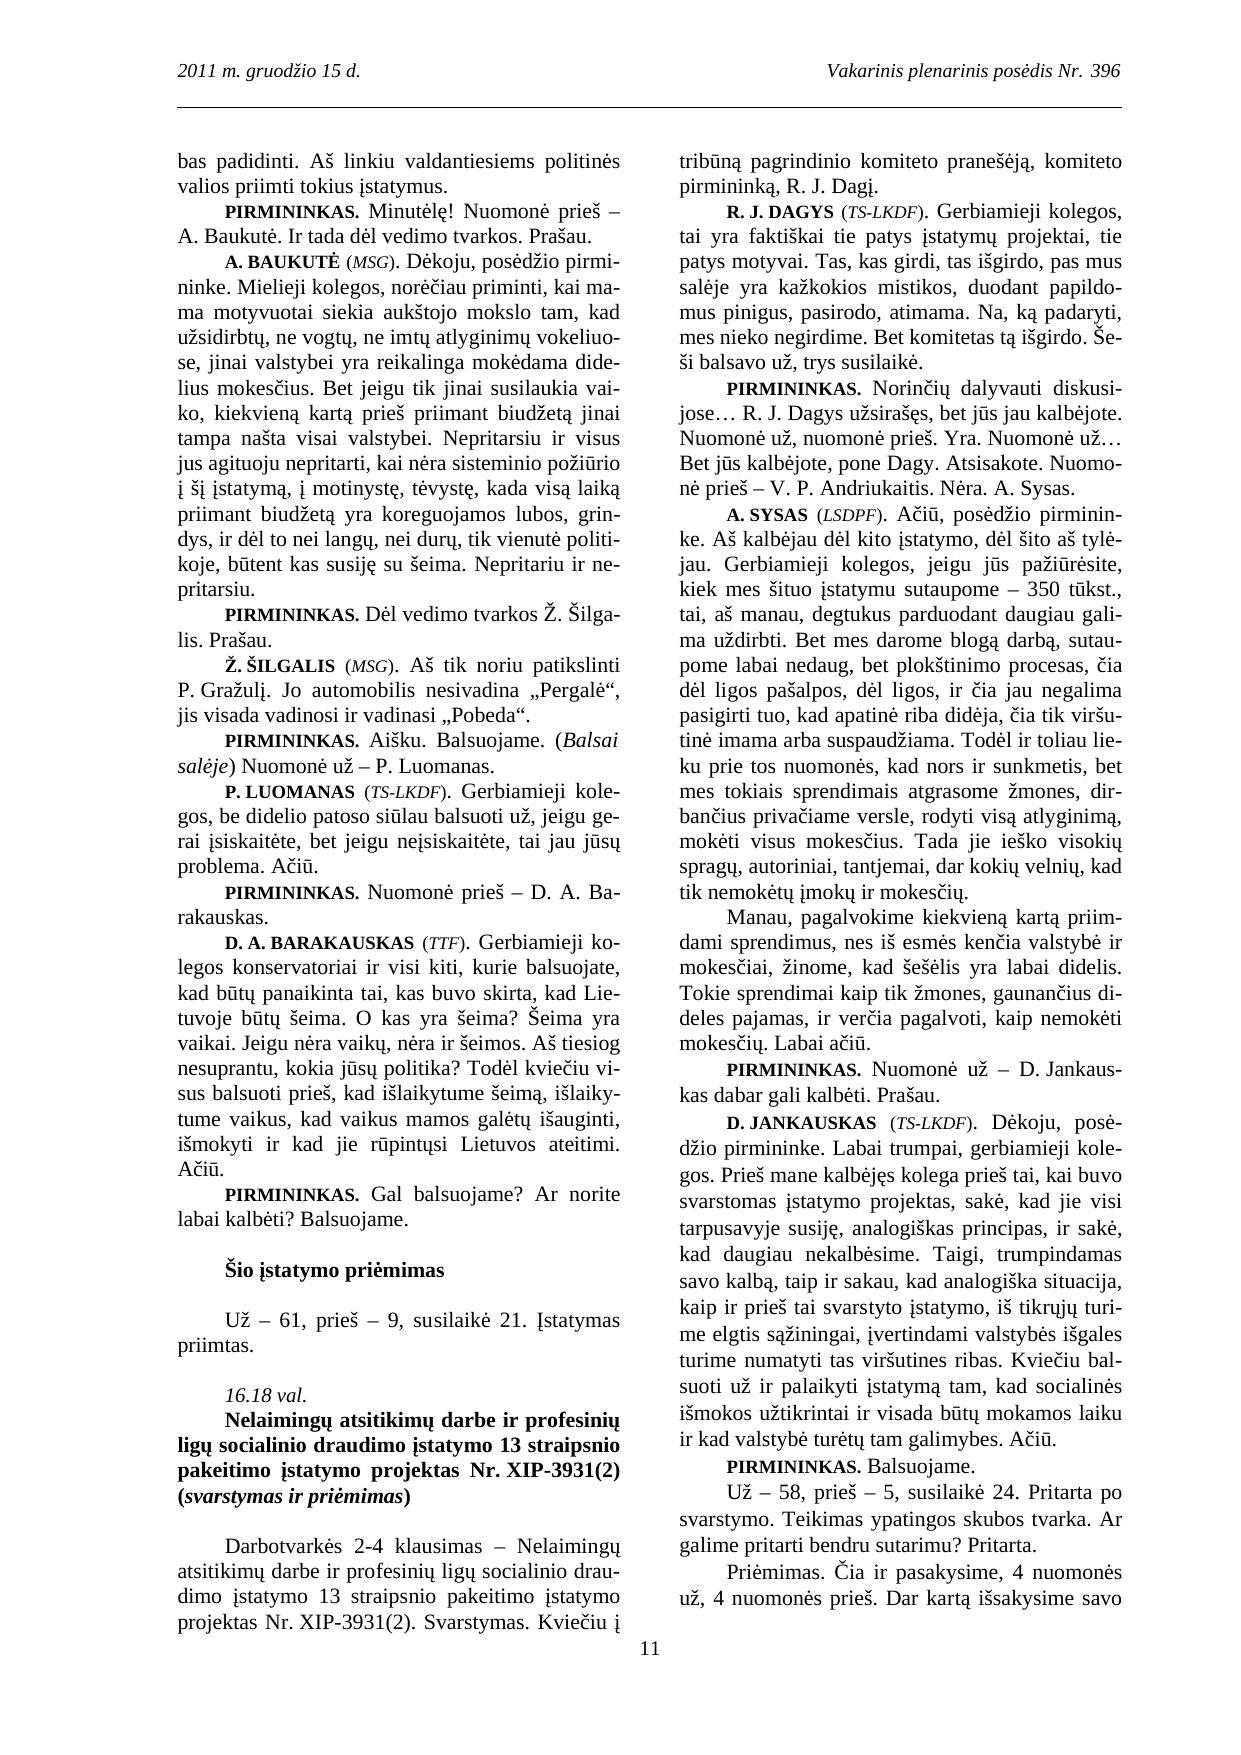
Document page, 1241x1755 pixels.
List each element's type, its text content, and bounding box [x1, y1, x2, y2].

text A. SYSAS (LSDPF). Ačiū, po­sė­džio pir­mi­nin­ke. Aš kal­bė­jau dėl ki­to įsta­ty­mo, dėl ši­to aš ty­lė­jau. Ger­bia­mie­ji ko­le­gos, jei­gu jūs pa­žiū­rė­si­te, kiek mes ši­tuo įsta­ty­mu su­tau­po­me – 350 tūkst., tai, aš ma­nau, deg­tu­kus par­duo­dant dau­giau ga­li­ma už­dirb­ti. Bet mes da­ro­me blo­gą dar­bą, su­tau­po­me la­bai ne­daug, bet plokš­ti­ni­mo pro­ce­sas, čia dėl li­gos pa­šal­pos, dėl li­gos, ir čia jau ne­ga­li­ma pa­si­gir­ti tuo, kad apa­ti­nė ri­ba di­dė­ja, čia tik vir­šu­ti­nė ima­ma ar­ba su­spau­džia­ma. To­dėl ir to­liau lie­ku prie tos nuo­mo­nės, kad nors ir sun­kme­tis, bet mes to­kiais spren­di­mais at­gra­so­me žmo­nes, dir­ban­čius pri­va­čia­me ver­sle, ro­dy­ti vi­są at­ly­gi­ni­mą, mo­kė­ti vi­sus mo­kes­čius. Ta­da jie ieš­ko vi­so­kių spra­gų, au­to­ri­niai, tant­je­mai, dar ko­kių vel­nių, kad tik ne­mo­kė­tų įmo­kų ir mo­kes­čių. [679, 501, 1122, 904]
text Ž. ŠILGALIS (MSG). Aš tik no­riu pa­tiks­lin­ti P. Gra­žu­lį. Jo au­to­mo­bi­lis ne­si­va­di­na „Per­ga­lė“, jis vi­sa­da va­di­no­si ir va­di­na­si „Po­be­da“. [177, 652, 620, 727]
text Už – 61, prieš – 9, su­si­lai­kė 21. Įsta­ty­mas pri­im­tas. [177, 1307, 620, 1358]
text PIRMININKAS. Gal bal­suo­ja­me? Ar no­ri­te la­bai kal­bė­ti? Bal­suo­ja­me. [177, 1181, 620, 1232]
text PIRMININKAS. Bal­suo­ja­me. [679, 1452, 1122, 1478]
text D. A. BARAKAUSKAS (TTF). Ger­bia­mie­ji ko­le­gos kon­ser­va­to­riai ir vi­si ki­ti, ku­rie bal­suo­ja­te, kad bū­tų pa­nai­kin­ta tai, kas bu­vo skir­ta, kad Lie­tu­vo­je bū­tų šei­ma. O kas yra šei­ma? Šei­ma yra vai­kai. Jei­gu nė­ra vai­kų, nė­ra ir šei­mos. Aš tie­siog ne­su­pran­tu, ko­kia jū­sų po­li­ti­ka? To­dėl kvie­čiu vi­sus bal­suo­ti prieš, kad iš­lai­ky­tu­me šei­mą, iš­lai­ky­tu­me vai­kus, kad vai­kus ma­mos ga­lė­tų iš­au­gin­ti, iš­mo­ky­ti ir kad jie rū­pin­tų­si Lie­tu­vos at­ei­ti­mi. Ačiū. [177, 929, 620, 1181]
text PIRMININKAS. Mi­nu­tė­lę! Nuo­mo­nė prieš – A. Bau­ku­tė. Ir ta­da dėl ve­di­mo tvar­kos. Pra­šau. [177, 198, 620, 248]
text Šio įsta­ty­mo pri­ėmi­mas [177, 1257, 620, 1282]
text P. LUOMANAS (TS-LKDF). Ger­bia­mie­ji ko­le­gos, be di­de­lio pa­to­so siū­lau bal­suo­ti už, jei­gu ge­rai įsi­skai­tė­te, bet jei­gu ne­įsi­skai­tė­te, tai jau jū­sų pro­ble­ma. Ačiū. [177, 778, 620, 879]
text Ma­nau, pa­gal­vo­ki­me kiek­vie­ną kar­tą pri­im­da­mi spren­di­mus, nes iš es­mės ken­čia vals­ty­bė ir mo­kes­čiai, ži­no­me, kad še­šė­lis yra la­bai di­de­lis. To­kie spren­di­mai kaip tik žmo­nes, gau­nan­čius di­de­les pa­ja­mas, ir ver­čia pa­gal­vo­ti, kaip ne­mo­kė­ti mo­kes­čių. La­bai ačiū. [679, 904, 1122, 1055]
text PIRMININKAS. No­rin­čių da­ly­vau­ti dis­ku­si­jo­se… R. J. Da­gys už­si­ra­šęs, bet jūs jau kal­bė­jo­te. Nuo­mo­nė už, nuo­mo­nė prieš. Yra. Nuo­mo­nė už… Bet jūs kal­bė­jo­te, po­ne Da­gy. At­si­sa­ko­te. Nuo­mo­nė prieš – V. P. An­driu­kai­tis. Nė­ra. A. Sy­sas. [679, 374, 1122, 501]
text PIRMININKAS. Nuo­mo­nė už – D. Jan­kaus­kas da­bar ga­li kal­bė­ti. Pra­šau. [679, 1055, 1122, 1108]
text tri­bū­ną pa­grin­di­nio ko­mi­te­to pra­ne­šė­ją, ko­mi­te­to pir­mi­nin­ką, R. J. Da­gį. [679, 148, 1122, 198]
text bas pa­di­din­ti. Aš lin­kiu val­dan­tie­siems po­li­ti­nės va­lios pri­im­ti to­kius įsta­ty­mus. [177, 148, 620, 198]
text A. BAUKUTĖ (MSG). Dė­ko­ju, po­sė­džio pir­mi­nin­ke. Mie­lie­ji ko­le­gos, no­rė­čiau pri­min­ti, kai ma­ma mo­ty­vuo­tai sie­kia aukš­to­jo moks­lo tam, kad už­si­dirb­tų, ne vog­tų, ne im­tų at­ly­gi­ni­mų vo­ke­liuo­se, ji­nai vals­ty­bei yra rei­ka­lin­ga mo­kė­da­ma di­de­lius mo­kes­čius. Bet jei­gu tik ji­nai su­si­lau­kia vai­ko, kiek­vie­ną kar­tą prieš pri­imant biu­dže­tą ji­nai tam­pa naš­ta vi­sai vals­ty­bei. Ne­pri­tar­siu ir vi­sus jus agi­tuo­ju ne­pri­tar­ti, kai nė­ra sis­te­mi­nio po­žiū­rio į šį įsta­ty­mą, į mo­ti­nys­tę, tė­vys­tę, ka­da vi­są lai­ką pri­imant biu­dže­tą yra ko­re­guo­ja­mos lu­bos, grin­dys, ir dėl to nei lan­gų, nei du­rų, tik vie­nu­tė po­li­ti­ko­je, bū­tent kas su­si­ję su šei­ma. Ne­pri­ta­riu ir ne­pri­tar­siu. [177, 248, 620, 601]
text Už – 58, prieš – 5, su­si­lai­kė 24. Pri­tar­ta po svars­ty­mo. Tei­ki­mas ypa­tin­gos sku­bos tvar­ka. Ar ga­li­me pri­tar­ti ben­dru su­ta­ri­mu? Pri­tar­ta. [679, 1478, 1122, 1558]
text R. J. DAGYS (TS-LKDF). Ger­bia­mie­ji ko­le­gos, tai yra fak­tiš­kai tie pa­tys įsta­ty­mų pro­jek­tai, tie pa­tys mo­ty­vai. Tas, kas gir­di, tas iš­gir­do, pas mus sa­lė­je yra kaž­ko­kios mis­ti­kos, duo­dant pa­pil­do­mus pi­ni­gus, pa­si­ro­do, at­ima­ma. Na, ką pa­da­ry­ti, mes nie­ko ne­gir­di­me. Bet ko­mi­te­tas tą iš­gir­do. Še­ši bal­sa­vo už, trys su­si­lai­kė. [679, 198, 1122, 374]
text PIRMININKAS. Aiš­ku. Bal­suo­ja­me. (Bal­sai sa­lė­je) Nuo­mo­nė už – P. Luo­ma­nas. [177, 727, 620, 778]
text D. JANKAUSKAS (TS-LKDF). Dė­ko­ju, po­sė­džio pir­mi­nin­ke. La­bai trum­pai, ger­bia­mie­ji ko­le­gos. Prieš ma­ne kal­bė­jęs ko­le­ga prieš tai, kai bu­vo svars­to­mas įsta­ty­mo pro­jek­tas, sa­kė, kad jie vi­si tar­pu­sa­vy­je su­si­ję, ana­lo­giš­kas prin­ci­pas, ir sa­kė, kad dau­giau ne­kal­bė­si­me. Tai­gi, trum­pin­da­mas sa­vo kal­bą, taip ir sa­kau, kad ana­lo­giš­ka si­tu­a­ci­ja, kaip ir prieš tai svars­ty­to įsta­ty­mo, iš tik­rų­jų tu­ri­me elg­tis są­ži­nin­gai, įver­tin­da­mi vals­ty­bės iš­ga­les tu­ri­me nu­ma­ty­ti tas vir­šu­ti­nes ri­bas. Kvie­čiu bal­suo­ti už ir pa­lai­ky­ti įsta­ty­mą tam, kad so­cia­li­nės iš­mo­kos už­tik­rin­tai ir vi­sa­da bū­tų mo­ka­mos lai­ku ir kad vals­ty­bė tu­rė­tų tam ga­li­my­bes. Ačiū. [679, 1108, 1122, 1452]
text PIRMININKAS. Dėl ve­di­mo tvar­kos Ž. Šil­ga­lis. Pra­šau. [177, 601, 620, 652]
text Ne­lai­min­gų at­si­ti­ki­mų dar­be ir pro­fe­si­nių li­gų so­cia­li­nio drau­di­mo įsta­ty­mo 13 straips­nio pa­kei­ti­mo įsta­ty­mo pro­jek­tas Nr. XIP-3931(2) (svars­ty­mas ir pri­ėmi­mas) [177, 1407, 620, 1508]
text 16.18 val. [224, 1383, 620, 1407]
text Pri­ėmi­mas. Čia ir pa­sa­ky­si­me, 4 nuo­mo­nės už, 4 nuo­mo­nės prieš. Dar kar­tą iš­sa­ky­si­me sa­vo [679, 1558, 1122, 1611]
text Dar­bo­tvarkės 2-4 klau­si­mas – Ne­lai­min­gų at­si­ti­ki­mų dar­be ir pro­fe­si­nių li­gų so­cia­li­nio drau­di­mo įsta­ty­mo 13 straips­nio pa­kei­ti­mo įsta­ty­mo pro­jek­tas Nr. XIP-3931(2). Svars­ty­mas. Kvie­čiu į [177, 1533, 620, 1634]
text PIRMININKAS. Nuo­mo­nė prieš – D. A. Ba­ra­kaus­kas. [177, 879, 620, 929]
